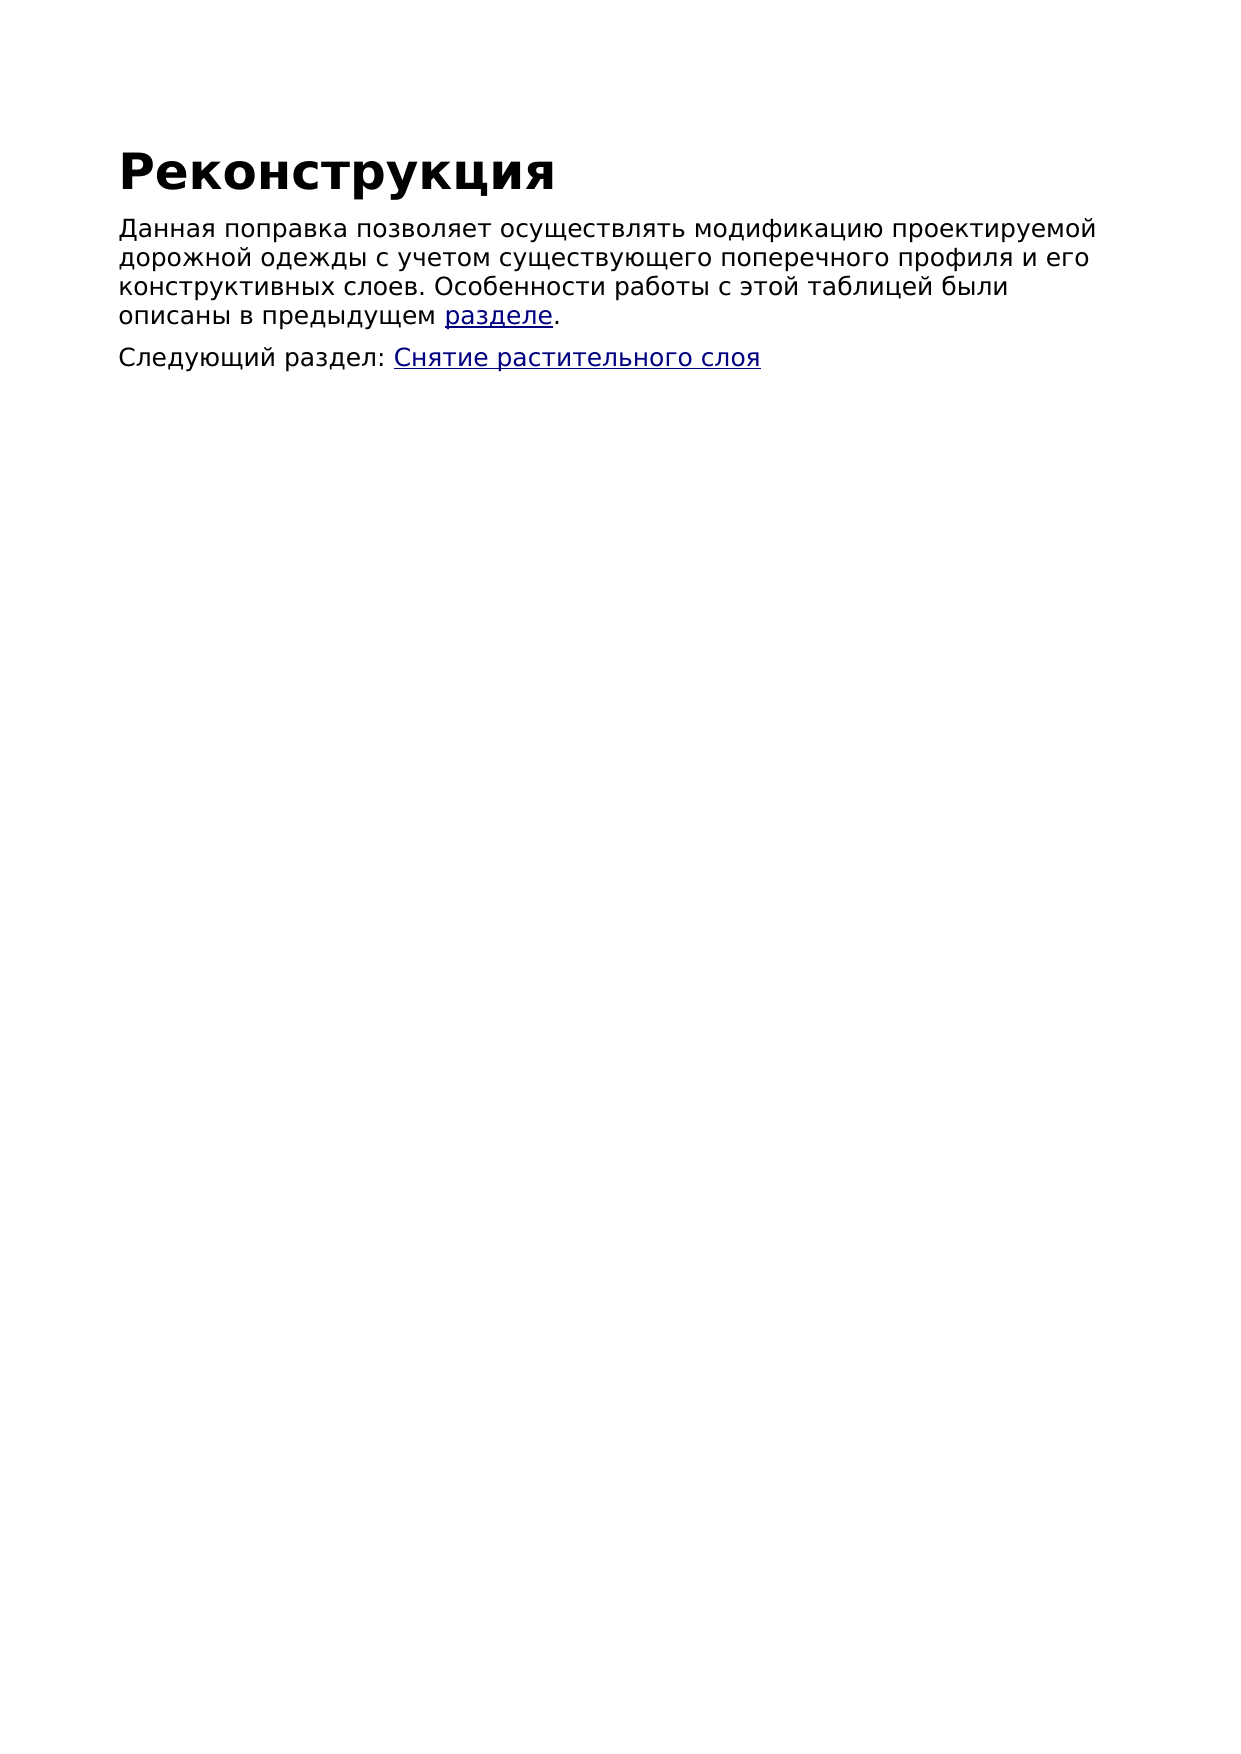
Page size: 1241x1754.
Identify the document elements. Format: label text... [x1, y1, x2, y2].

text Следующий раздел: Снятие растительного слоя [118, 343, 1122, 372]
subtitle Реконструкция [118, 143, 1122, 201]
text Данная поправка позволяет осуществлять модификацию проектируемой дорожной одежды с учетом существующего поперечного профиля и его конструктивных слоев. Особенности работы с этой таблицей были описаны в предыдущем разделе. [118, 214, 1122, 331]
